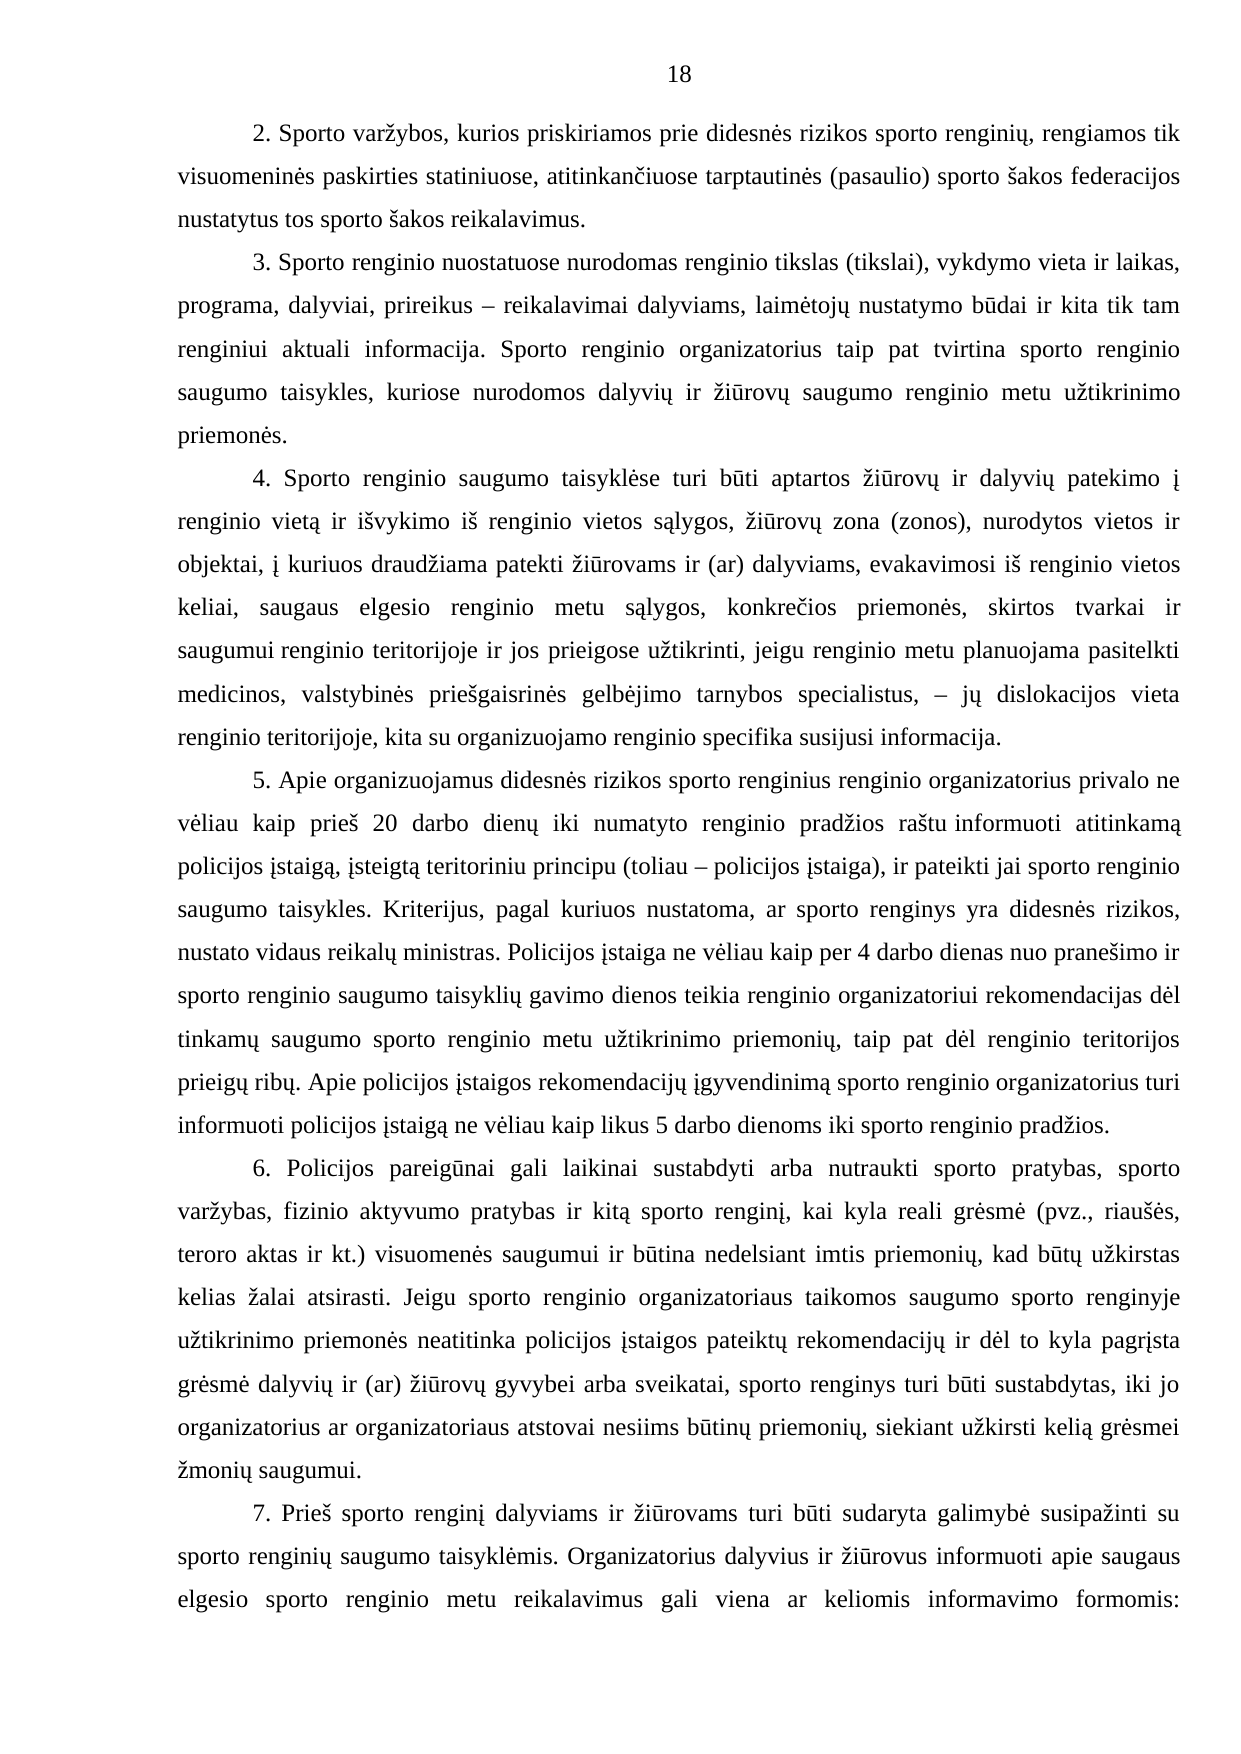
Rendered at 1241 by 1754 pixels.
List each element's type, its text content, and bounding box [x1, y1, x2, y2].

text 7. Prieš sporto renginį dalyviams ir žiūrovams turi būti sudaryta galimybė susipažinti su sporto renginių saugumo taisyklėmis. Organizatorius dalyvius ir žiūrovus informuoti apie saugaus elgesio sporto renginio metu reikalavimus gali viena ar keliomis informavimo formomis: [177, 1498, 1181, 1613]
text 2. Sporto varžybos, kurios priskiriamos prie didesnės rizikos sporto renginių, rengiamos tik visuomeninės paskirties statiniuose, atitinkančiuose tarptautinės (pasaulio) sporto šakos federacijos nustatytus tos sporto šakos reikalavimus. [177, 118, 1181, 233]
text 4. Sporto renginio saugumo taisyklėse turi būti aptartos žiūrovų ir dalyvių patekimo į renginio vietą ir išvykimo iš renginio vietos sąlygos, žiūrovų zona (zonos), nurodytos vietos ir objektai, į kuriuos draudžiama patekti žiūrovams ir (ar) dalyviams, evakavimosi iš renginio vietos keliai, saugaus elgesio renginio metu sąlygos, konkrečios priemonės, skirtos tvarkai ir saugumui renginio teritorijoje ir jos prieigose užtikrinti, jeigu renginio metu planuojama pasitelkti medicinos, valstybinės priešgaisrinės gelbėjimo tarnybos specialistus, – jų dislokacijos vieta renginio teritorijoje, kita su organizuojamo renginio specifika susijusi informacija. [177, 463, 1181, 751]
text 6. Policijos pareigūnai gali laikinai sustabdyti arba nutraukti sporto pratybas, sporto varžybas, fizinio aktyvumo pratybas ir kitą sporto renginį, kai kyla reali grėsmė (pvz., riaušės, teroro aktas ir kt.) visuomenės saugumui ir būtina nedelsiant imtis priemonių, kad būtų užkirstas kelias žalai atsirasti. Jeigu sporto renginio organizatoriaus taikomos saugumo sporto renginyje užtikrinimo priemonės neatitinka policijos įstaigos pateiktų rekomendacijų ir dėl to kyla pagrįsta grėsmė dalyvių ir (ar) žiūrovų gyvybei arba sveikatai, sporto renginys turi būti sustabdytas, iki jo organizatorius ar organizatoriaus atstovai nesiims būtinų priemonių, siekiant užkirsti kelią grėsmei žmonių saugumui. [177, 1153, 1181, 1484]
text 3. Sporto renginio nuostatuose nurodomas renginio tikslas (tikslai), vykdymo vieta ir laikas, programa, dalyviai, prireikus – reikalavimai dalyviams, laimėtojų nustatymo būdai ir kita tik tam renginiui aktuali informacija. Sporto renginio organizatorius taip pat tvirtina sporto renginio saugumo taisykles, kuriose nurodomos dalyvių ir žiūrovų saugumo renginio metu užtikrinimo priemonės. [177, 247, 1181, 449]
text 5. Apie organizuojamus didesnės rizikos sporto renginius renginio organizatorius privalo ne vėliau kaip prieš 20 darbo dienų iki numatyto renginio pradžios raštu informuoti atitinkamą policijos įstaigą, įsteigtą teritoriniu principu (toliau – policijos įstaiga), ir pateikti jai sporto renginio saugumo taisykles. Kriterijus, pagal kuriuos nustatoma, ar sporto renginys yra didesnės rizikos, nustato vidaus reikalų ministras. Policijos įstaiga ne vėliau kaip per 4 darbo dienas nuo pranešimo ir sporto renginio saugumo taisyklių gavimo dienos teikia renginio organizatoriui rekomendacijas dėl tinkamų saugumo sporto renginio metu užtikrinimo priemonių, taip pat dėl renginio teritorijos prieigų ribų. Apie policijos įstaigos rekomendacijų įgyvendinimą sporto renginio organizatorius turi informuoti policijos įstaigą ne vėliau kaip likus 5 darbo dienoms iki sporto renginio pradžios. [177, 765, 1181, 1139]
